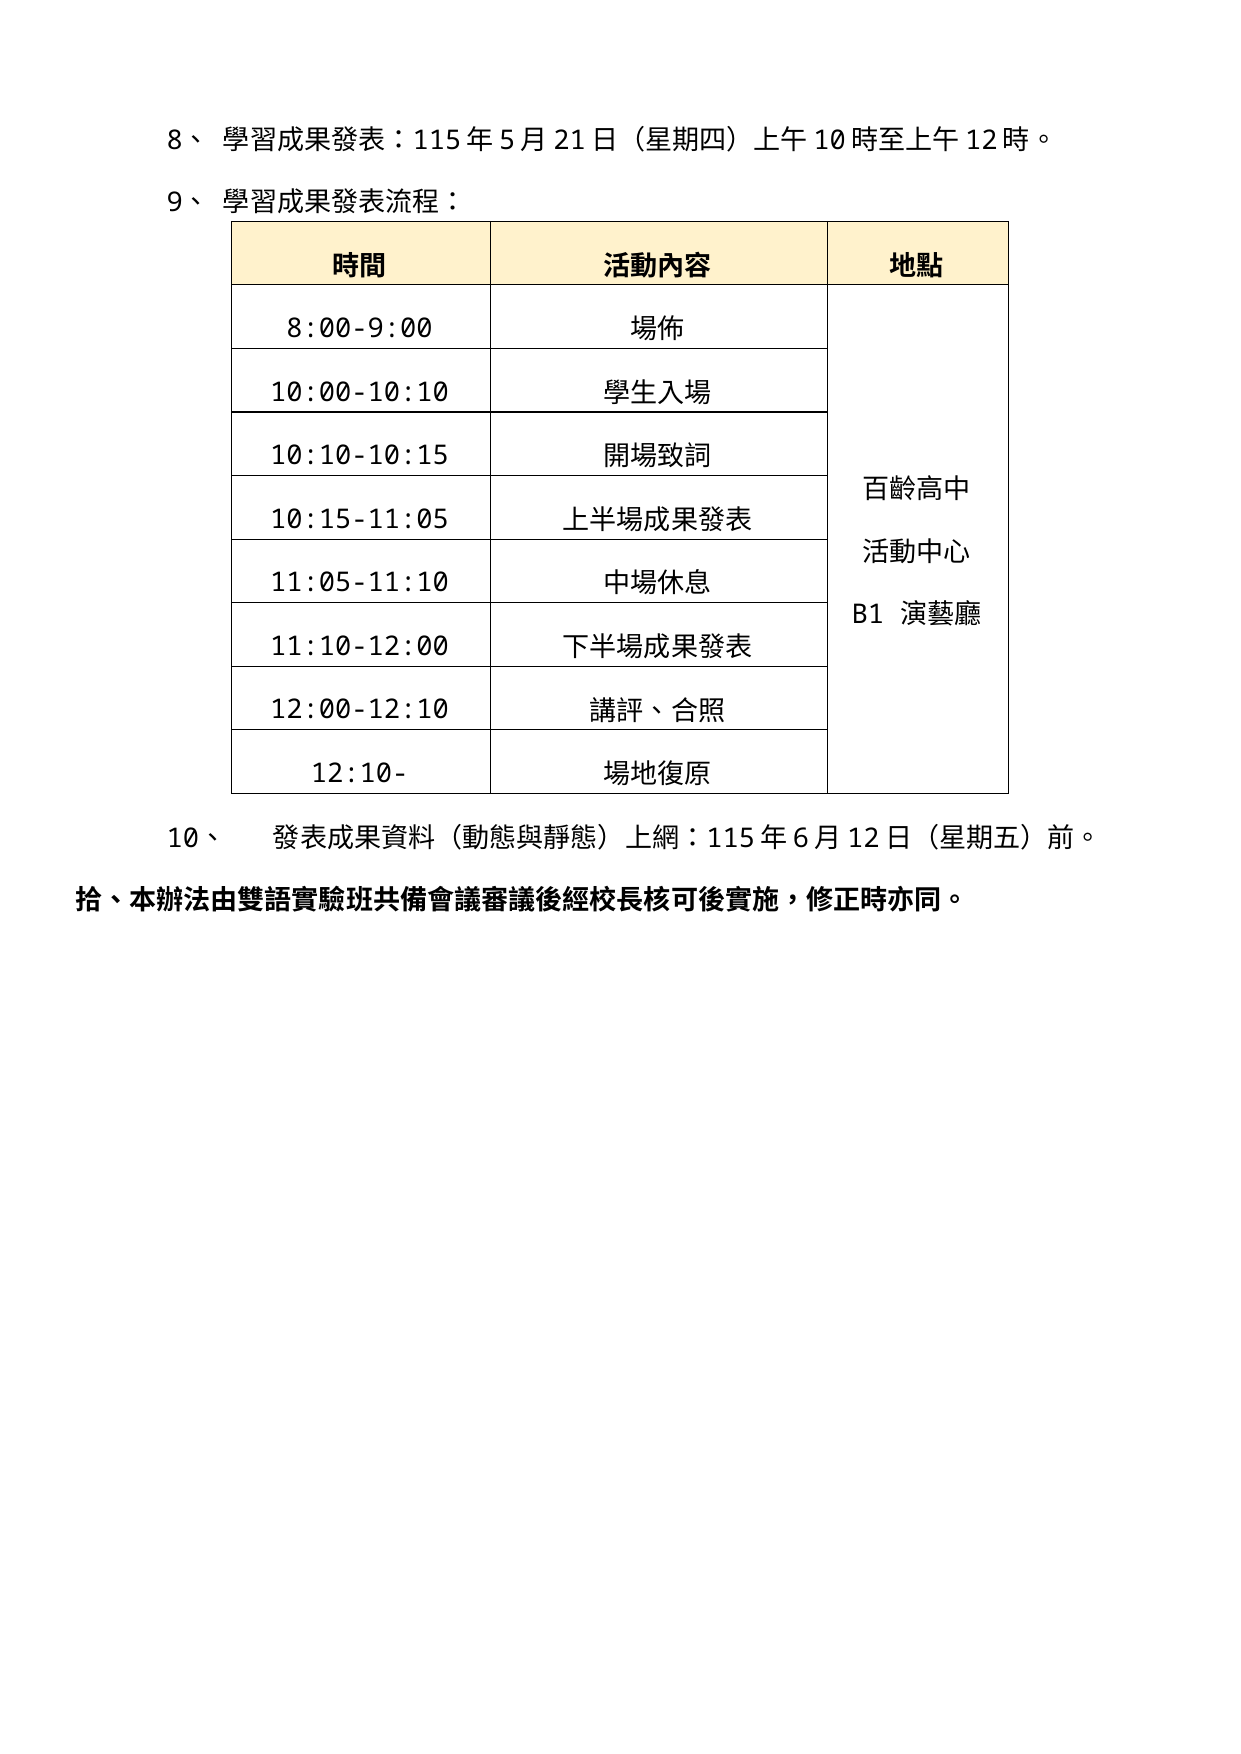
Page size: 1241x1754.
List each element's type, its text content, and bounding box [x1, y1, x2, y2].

table_cell 場地復原 [491, 730, 827, 793]
table_header 時間 [232, 222, 490, 284]
table_cell 講評、合照 [491, 667, 827, 729]
table_cell 12:10- [232, 730, 490, 793]
table_cell 11:10-12:00 [232, 603, 490, 666]
table_cell 場佈 [491, 285, 827, 348]
table_cell 8:00-9:00 [232, 285, 490, 348]
list 學習成果發表：115年5月21日（星期四）上午10時至上午12時。 [166, 96, 1162, 158]
table_cell 10:10-10:15 [232, 413, 490, 475]
table_cell 開場致詞 [491, 413, 827, 475]
list 學習成果發表流程： [166, 158, 1162, 221]
table_cell 百齡高中 活動中心 B1 演藝廳 [828, 285, 1008, 793]
table_header 地點 [828, 222, 1008, 284]
table_cell 上半場成果發表 [491, 476, 827, 538]
table_header 活動內容 [491, 222, 827, 284]
table_cell 下半場成果發表 [491, 603, 827, 666]
table_cell 11:05-11:10 [232, 540, 490, 602]
table_cell 10:00-10:10 [232, 349, 490, 411]
table_cell 12:00-12:10 [232, 667, 490, 729]
text 拾、本辦法由雙語實驗班共備會議審議後經校長核可後實施，修正時亦同。 [75, 856, 1162, 919]
table_cell 10:15-11:05 [232, 476, 490, 538]
list 發表成果資料（動態與靜態）上網：115年6月12日（星期五）前。 [166, 794, 1162, 856]
table_cell 中場休息 [491, 540, 827, 602]
table_cell 學生入場 [491, 349, 827, 411]
